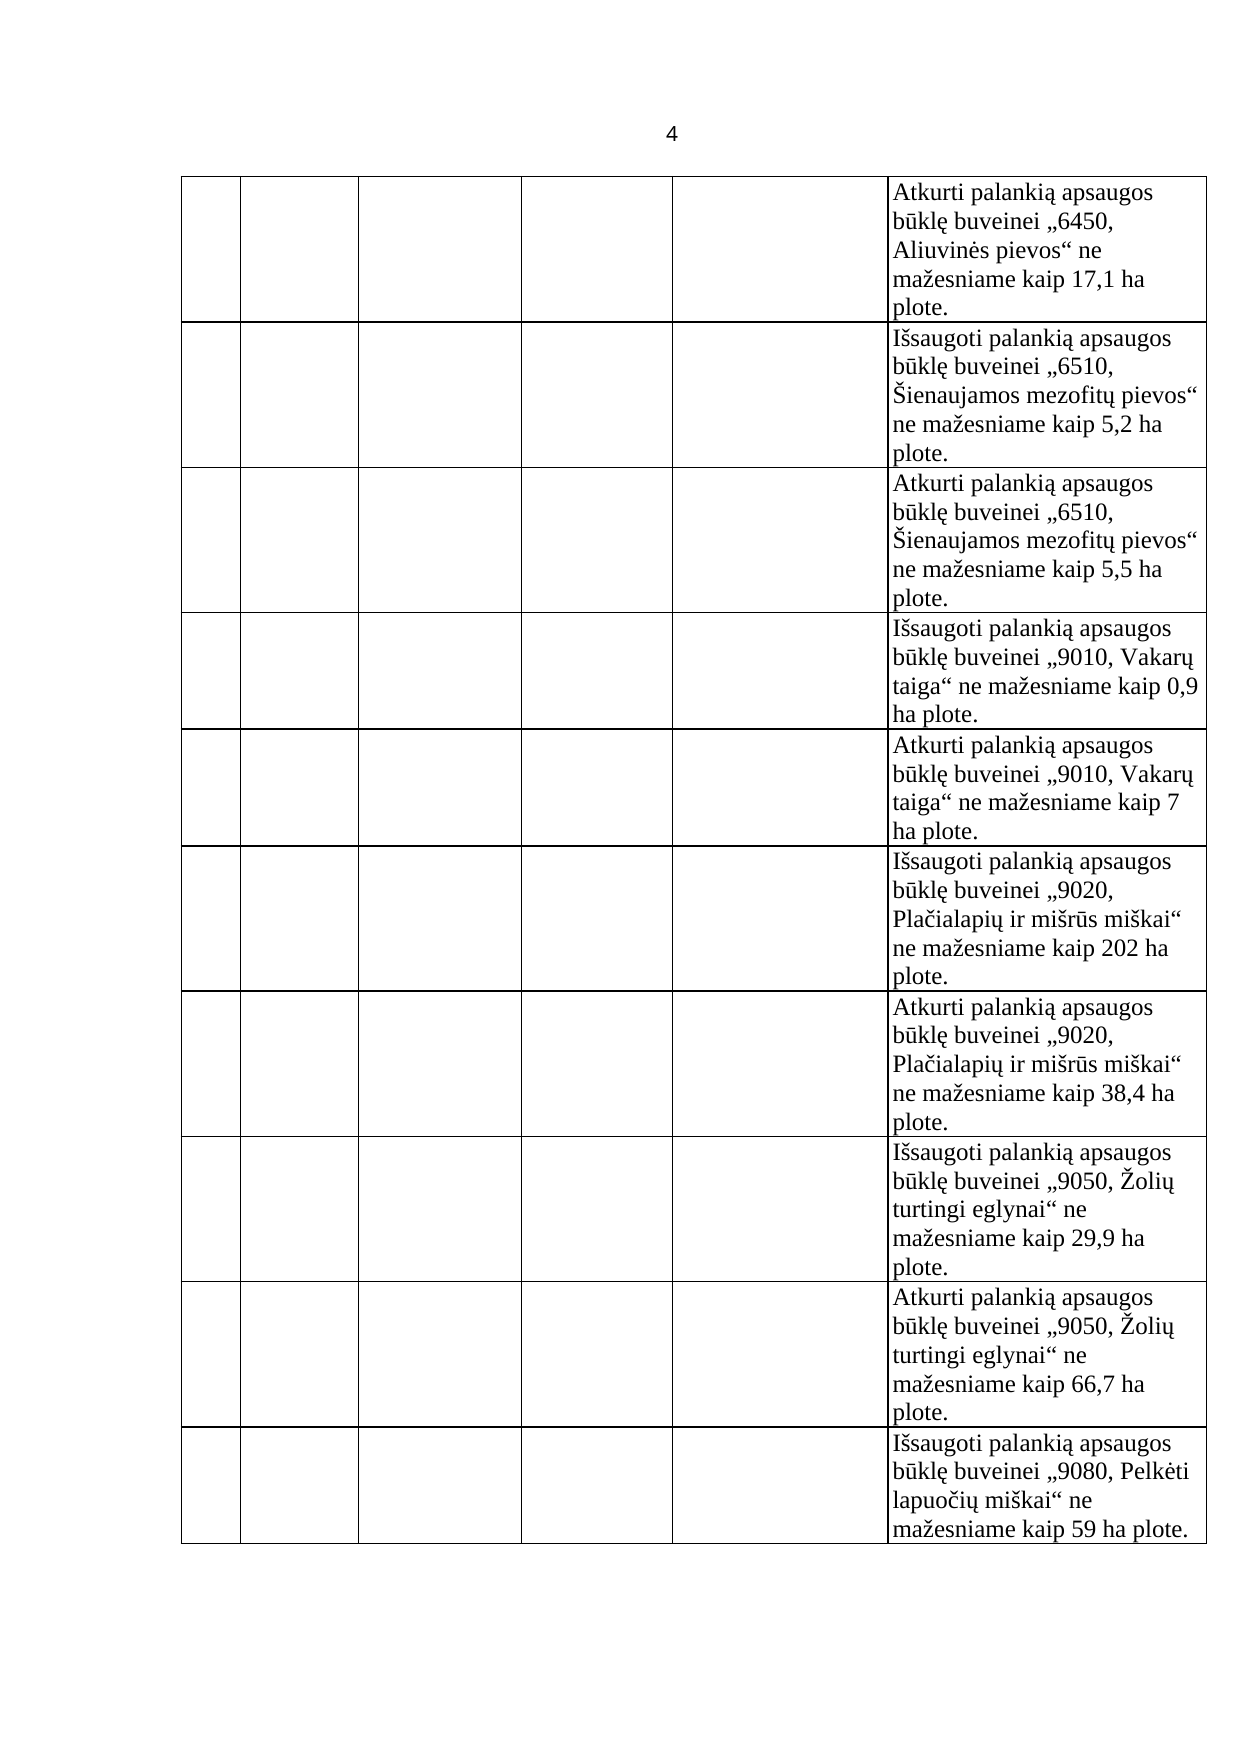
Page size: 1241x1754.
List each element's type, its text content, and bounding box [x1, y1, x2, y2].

table_cell [522, 992, 672, 1136]
table_cell [359, 847, 521, 990]
table_cell [359, 613, 521, 728]
table_cell Išsaugoti palankią apsaugos būklę buveinei „9010, Vakarų taiga“ ne mažesniame kaip 0,9 ha plote. [889, 613, 1206, 728]
table_cell Išsaugoti palankią apsaugos būklę buveinei „9020, Plačialapių ir mišrūs miškai“ ne mažesniame kaip 202 ha plote. [889, 847, 1206, 990]
table_cell [522, 177, 672, 321]
table_cell [182, 992, 240, 1136]
table_cell Atkurti palankią apsaugos būklę buveinei „6450, Aliuvinės pievos“ ne mažesniame kaip 17,1 ha plote. [889, 177, 1206, 321]
table_cell [359, 730, 521, 845]
table_cell [522, 847, 672, 990]
table_cell [182, 1282, 240, 1426]
table_cell [673, 323, 887, 466]
table_cell [359, 323, 521, 466]
table_cell [673, 730, 887, 845]
table_cell [673, 1428, 887, 1543]
table_cell [241, 468, 358, 612]
table_cell Atkurti palankią apsaugos būklę buveinei „6510, Šienaujamos mezofitų pievos“ ne mažesniame kaip 5,5 ha plote. [889, 468, 1206, 612]
table_cell [182, 847, 240, 990]
table_cell [673, 1137, 887, 1281]
table_cell [673, 613, 887, 728]
table_cell [241, 1428, 358, 1543]
table_cell [522, 468, 672, 612]
table_cell [673, 847, 887, 990]
table_cell Išsaugoti palankią apsaugos būklę buveinei „6510, Šienaujamos mezofitų pievos“ ne mažesniame kaip 5,2 ha plote. [889, 323, 1206, 466]
table_cell Atkurti palankią apsaugos būklę buveinei „9010, Vakarų taiga“ ne mažesniame kaip 7 ha plote. [889, 730, 1206, 845]
table_cell [522, 1282, 672, 1426]
table_cell [241, 730, 358, 845]
table_cell [673, 468, 887, 612]
table_cell [182, 1137, 240, 1281]
table_cell [522, 323, 672, 466]
table_cell Išsaugoti palankią apsaugos būklę buveinei „9080, Pelkėti lapuočių miškai“ ne mažesniame kaip 59 ha plote. [889, 1428, 1206, 1543]
table_cell [182, 177, 240, 321]
table_cell [359, 177, 521, 321]
table_cell [241, 323, 358, 466]
table_cell [522, 730, 672, 845]
table_cell [673, 177, 887, 321]
table_cell [522, 1428, 672, 1543]
table_cell [522, 613, 672, 728]
table_cell Atkurti palankią apsaugos būklę buveinei „9050, Žolių turtingi eglynai“ ne mažesniame kaip 66,7 ha plote. [889, 1282, 1206, 1426]
table_cell [359, 1428, 521, 1543]
table_cell Išsaugoti palankią apsaugos būklę buveinei „9050, Žolių turtingi eglynai“ ne mažesniame kaip 29,9 ha plote. [889, 1137, 1206, 1281]
table_cell [182, 730, 240, 845]
table_cell [241, 177, 358, 321]
table_cell [359, 468, 521, 612]
table_cell [673, 1282, 887, 1426]
table_cell [241, 1137, 358, 1281]
table_cell [182, 1428, 240, 1543]
table_cell [241, 992, 358, 1136]
table_cell [241, 1282, 358, 1426]
table_cell [182, 613, 240, 728]
table_cell [673, 992, 887, 1136]
table_cell [182, 323, 240, 466]
table_cell [522, 1137, 672, 1281]
table_cell [359, 992, 521, 1136]
table_cell [182, 468, 240, 612]
table_cell Atkurti palankią apsaugos būklę buveinei „9020, Plačialapių ir mišrūs miškai“ ne mažesniame kaip 38,4 ha plote. [889, 992, 1206, 1136]
table_cell [241, 613, 358, 728]
table_cell [241, 847, 358, 990]
table_cell [359, 1282, 521, 1426]
table_cell [359, 1137, 521, 1281]
